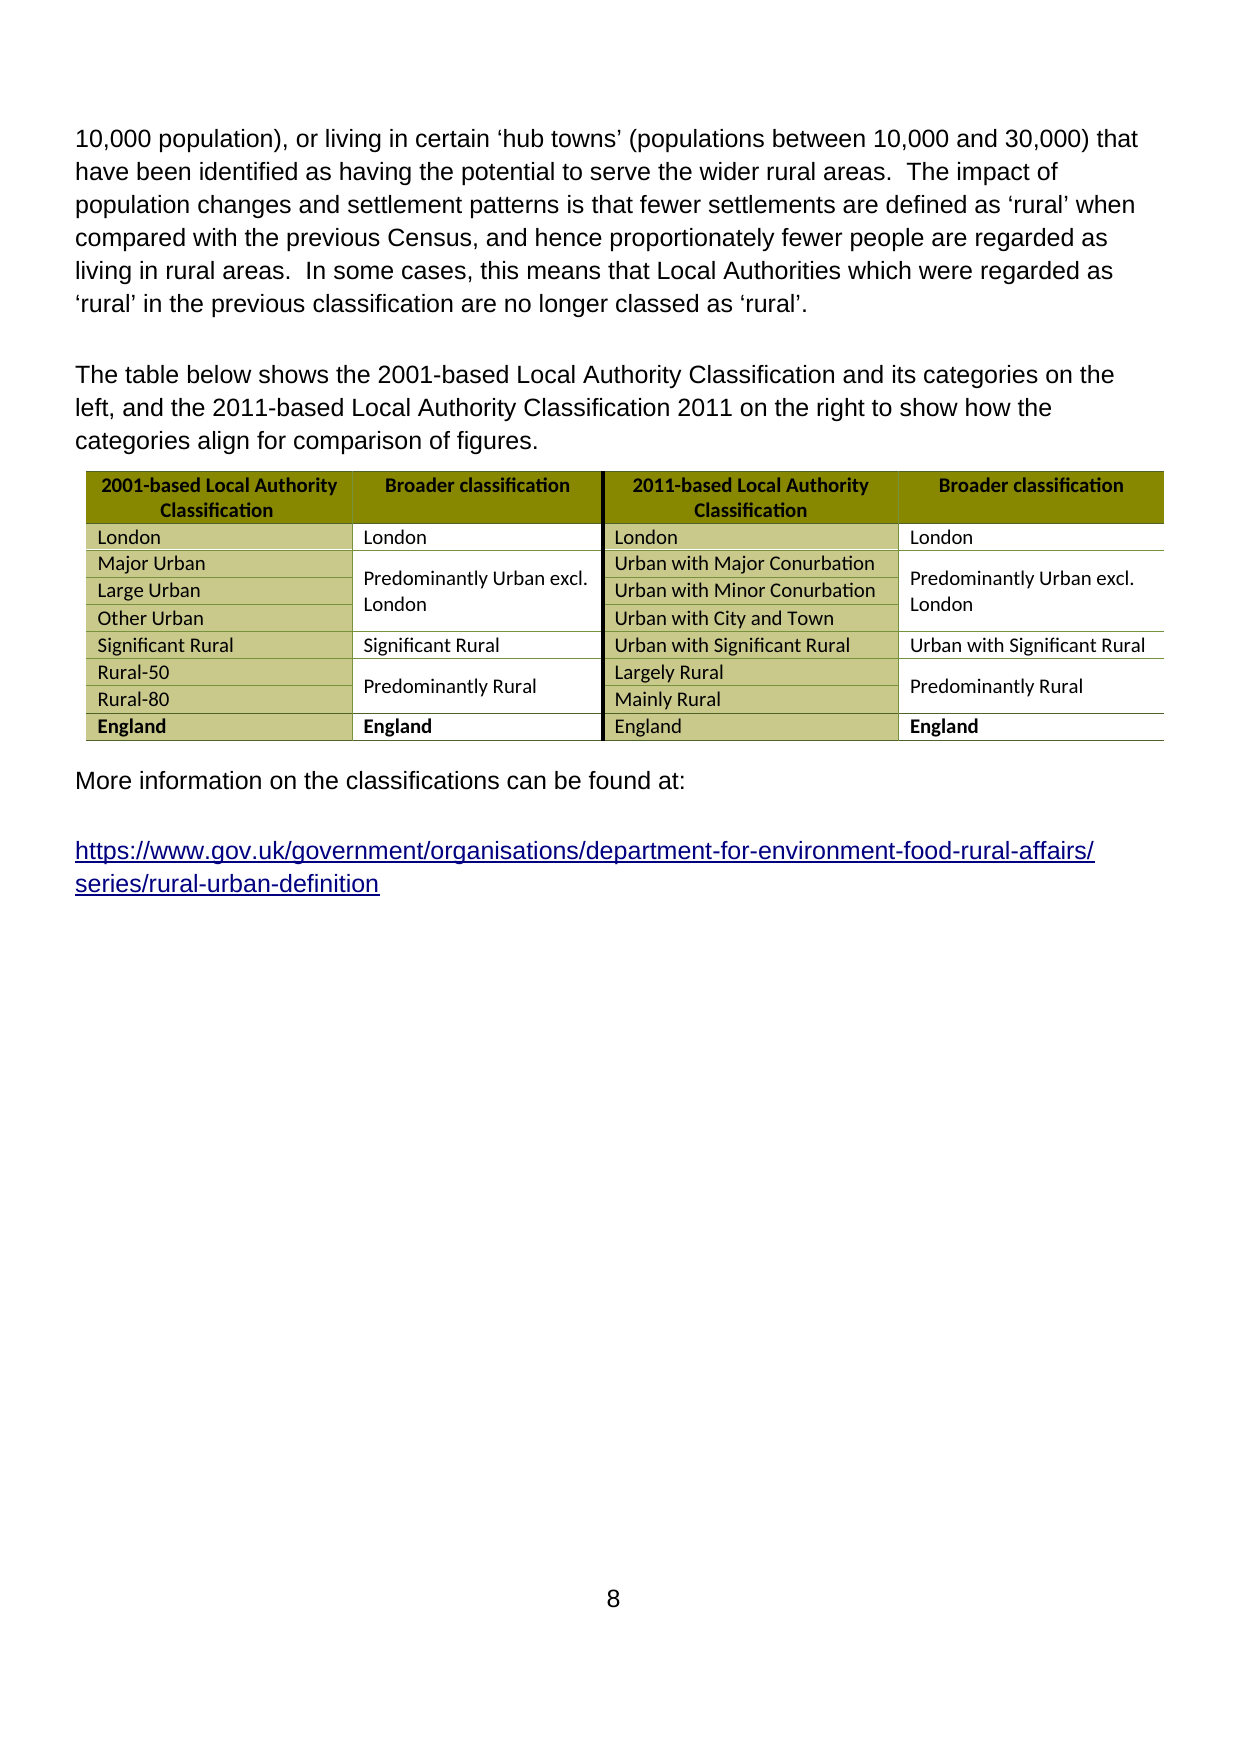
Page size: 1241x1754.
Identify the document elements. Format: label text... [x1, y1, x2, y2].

table_cell Largely Rural [605, 659, 898, 685]
table_cell Urban with Minor Conurbation [605, 578, 898, 604]
table_cell Predominantly Rural [899, 659, 1164, 713]
table_cell Major Urban [86, 551, 352, 577]
table_header 2001-based Local Authority Classification [86, 472, 352, 523]
table_cell Urban with Major Conurbation [605, 551, 898, 577]
table_cell England [353, 714, 601, 740]
table_cell Other Urban [86, 605, 352, 631]
table_header Broader classification [353, 472, 601, 523]
text The table below shows the 2001-based Local Authority Classification and its categories on the left, and the 2011-based Local Authority Classification 2011 on the right to show how the categories align for comparison of figures. [75, 359, 1152, 454]
table_cell England [899, 714, 1164, 740]
table_cell Rural-50 [86, 659, 352, 685]
table_header 2011-based Local Authority Classification [605, 472, 898, 523]
table_cell Rural-80 [86, 686, 352, 713]
table_cell Predominantly Urban excl. London [899, 551, 1164, 631]
table_cell London [353, 524, 601, 549]
table_cell Predominantly Rural [353, 659, 601, 713]
table_cell Predominantly Urban excl. London [353, 551, 601, 631]
text https://www.gov.uk/government/organisations/department-for-environment-food-rural-affairs/series/rural-urban-definition [75, 836, 1152, 898]
table_cell Significant Rural [86, 632, 352, 658]
table_cell England [605, 714, 898, 740]
table_cell Mainly Rural [605, 686, 898, 713]
table_cell Urban with Significant Rural [899, 632, 1164, 658]
table_cell Large Urban [86, 578, 352, 604]
table_cell Significant Rural [353, 632, 601, 658]
table_cell London [86, 524, 352, 549]
text 10,000 population), or living in certain ‘hub towns’ (populations between 10,000 and 30,000) that have been identified as having the potential to serve the wider rural areas. The impact of population changes and settlement patterns is that fewer settlements are defined as ‘rural’ when compared with the previous Census, and hence proportionately fewer people are regarded as living in rural areas. In some cases, this means that Local Authorities which were regarded as ‘rural’ in the previous classification are no longer classed as ‘rural’. [75, 124, 1152, 318]
text More information on the classifications can be found at: [75, 766, 1152, 794]
table_header Broader classification [899, 472, 1164, 523]
table_cell Urban with City and Town [605, 605, 898, 631]
table_cell London [899, 524, 1164, 549]
table_cell Urban with Significant Rural [605, 632, 898, 658]
table_cell London [605, 524, 898, 549]
table_cell England [86, 714, 352, 740]
